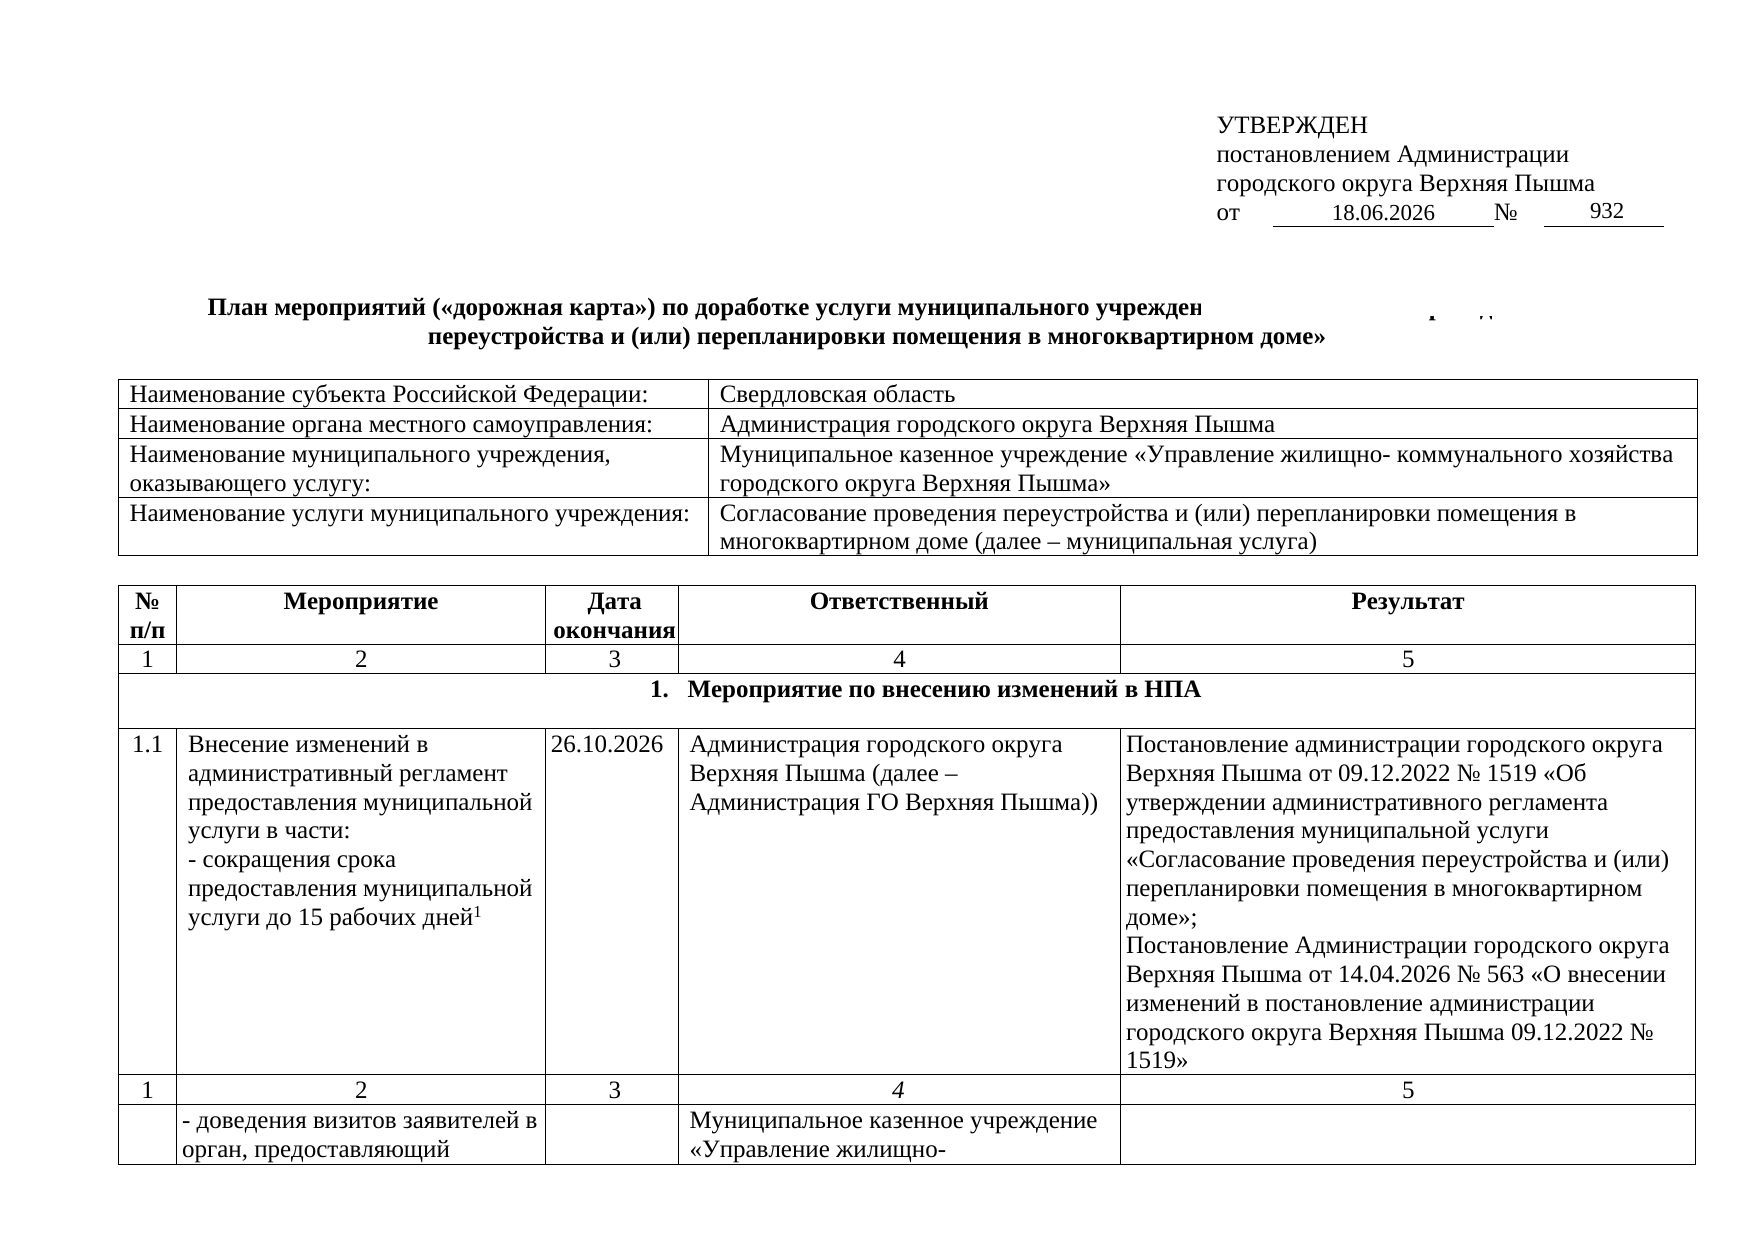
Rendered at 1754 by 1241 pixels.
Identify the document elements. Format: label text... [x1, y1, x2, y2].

table_cell [1700, 728, 1707, 1074]
table_header от [1216, 197, 1273, 226]
table_cell [1121, 1105, 1695, 1163]
table_cell Администрация городского округа Верхняя Пышма [709, 409, 1697, 438]
table_cell Муниципальное казенное учреждение «Управление жилищно- коммунального хозяйства городского округа Верхняя Пышма» [709, 439, 1697, 497]
table_header Дата окончания [546, 586, 678, 643]
table_header Ответственный [679, 586, 1120, 643]
table_cell [546, 1105, 678, 1163]
text постановлением Администрации [1216, 139, 1676, 168]
table_cell Наименование услуги муниципального учреждения: [119, 498, 708, 555]
table_cell [1700, 1134, 1707, 1163]
table_cell 3 [546, 645, 678, 673]
text городского округа Верхняя Пышма [1216, 168, 1676, 197]
table_cell [1696, 673, 1700, 728]
table_header Результат [1121, 586, 1695, 643]
table_cell 4 [679, 645, 1120, 673]
table_cell - доведения визитов заявителей в орган, предоставляющий [177, 1105, 545, 1163]
table_cell [1700, 644, 1707, 673]
table_cell 1 [119, 645, 176, 673]
text План мероприятий («дорожная карта») по доработке услуги муниципального учреждения «Согласование проведения переустройства и (или) перепланировки помещения в многоквартирном доме» [118, 292, 1636, 350]
table_cell 2 [177, 1075, 545, 1104]
table_header [1700, 585, 1707, 643]
table_header Наименование субъекта Российской Федерации: [119, 380, 708, 408]
text УТВЕРЖДЕН [1216, 111, 1676, 139]
table_cell 5 [1121, 1075, 1695, 1104]
table_cell 1.1 [119, 729, 176, 1074]
table_cell [1696, 644, 1700, 673]
table_cell [1696, 1074, 1700, 1104]
table_header 932 [1544, 197, 1664, 226]
table_cell Наименование муниципального учреждения, оказывающего услугу: [119, 439, 708, 497]
table_header 18.06.2026 [1273, 197, 1493, 226]
table_cell [1700, 1074, 1707, 1104]
table_cell [1700, 673, 1707, 728]
table_cell Постановление администрации городского округа Верхняя Пышма от 09.12.2022 № 1519 «Об утверждении административного регламента предоставления муниципальной услуги «Согласование проведения переустройства и (или) перепланировки помещения в многоквартирном доме»; Постановление Администрации городского округа Верхняя Пышма от 14.04.2026 № 563 «О внесении изменений в постановление администрации городского округа Верхняя Пышма 09.12.2022 № 1519» [1121, 729, 1695, 1074]
table_cell 5 [1121, 645, 1695, 673]
table_cell 4 [679, 1075, 1120, 1104]
table_cell Администрация городского округа Верхняя Пышма (далее – Администрация ГО Верхняя Пышма)) [679, 729, 1120, 1074]
table_cell Согласование проведения переустройства и (или) перепланировки помещения в многоквартирном доме (далее – муниципальная услуга) [709, 498, 1697, 555]
table_header № п/п [119, 586, 176, 643]
table_cell Муниципальное казенное учреждение «Управление жилищно- [679, 1105, 1120, 1163]
table_cell [1696, 1134, 1700, 1163]
table_cell [119, 1105, 176, 1163]
table_cell Мероприятие по внесению изменений в НПА [119, 674, 1695, 728]
table_header № [1494, 197, 1544, 226]
table_cell Наименование органа местного самоуправления: [119, 409, 708, 438]
table_cell [1696, 728, 1700, 1074]
table_header Свердловская область [709, 380, 1697, 408]
table_cell 1 [119, 1075, 176, 1104]
table_cell Внесение изменений в административный регламент предоставления муниципальной услуги в части: - сокращения срока предоставления муниципальной услуги до 15 рабочих дней1 [177, 729, 545, 1074]
table_header [1696, 585, 1700, 643]
table_header Мероприятие [177, 586, 545, 643]
table_cell 26.10.2026 [546, 729, 678, 1074]
table_cell [1696, 1104, 1700, 1134]
table_cell [1700, 1104, 1707, 1134]
table_cell 2 [177, 645, 545, 673]
table_cell 3 [546, 1075, 678, 1104]
